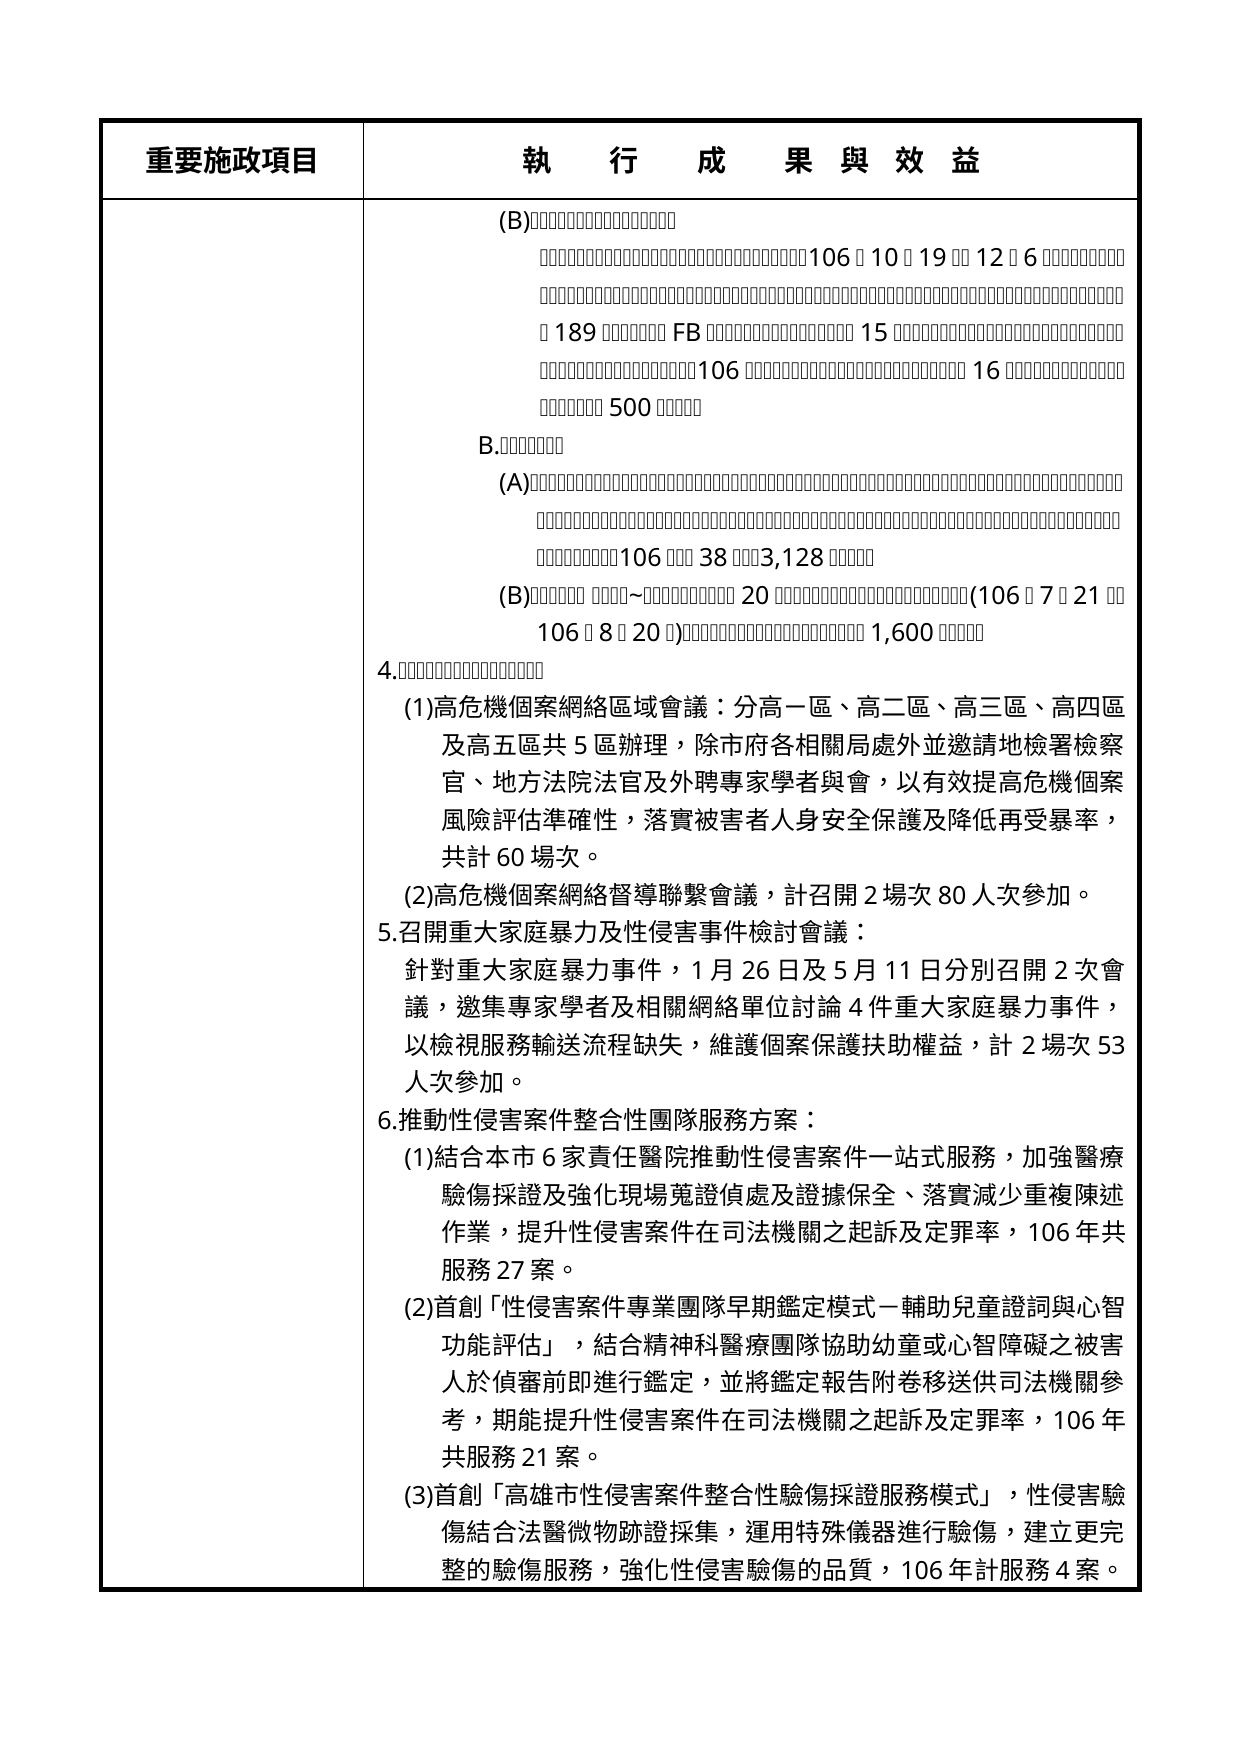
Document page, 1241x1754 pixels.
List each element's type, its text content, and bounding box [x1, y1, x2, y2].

table_cell [103, 200, 363, 1587]
table_header 重要施政項目 [103, 123, 363, 198]
table_header 執 行 成 果 與 效 益 [364, 123, 1137, 198]
table_cell (B)繫上紫絲帶、反性別暴力系列活動： 為提倡「暴力零容忍」反暴理念，響應「國際終止婦女受暴日」，106年10月19日至12月6日辦理網路「防暴金句創意競賽活動」，期藉以「紫絲帶」意念來串連網絡社區和民眾的活動意象，並藉由防暴創意金句競賽徵選活動，共同響應推動反暴力行動，計有189人次至家防中心FB粉絲專頁上傳金句，徵選出最佳金句15句。另結合大昌社區發展協會於中正技擊館辦理「繫上紫絲帶、暴力永不再、社區動員雄蓋讚」106年高雄市社區反家暴創意競賽活動暨成果發表會，共有16個社區團體參與反家暴宣導設攤成果發表，計500人次參加。 B.性侵害防治宣導 (A)辦理「高雄市各級學校體育班教練暨體育班級之預防宣導教育方案」，針對因體育校隊之學校及成立體育班之學校進行性別教育，由專業人員以班級輔導方式，透過統一教案進行性侵害及性騷擾預防教育，教導學生尊重身體自主權及身體界域觀念，並了解求助管道。藉由相關研習課程，提升教練性侵害防治知能。106年共計38場次、3,128人次參與。 (B)辦理暗夜守護 伴你同行~高雄市走過性侵害防治20年活動，包括辦理紀念活動及為期一個月的特展(106年7月21日至106年8月20日)，使民眾瞭解性侵害防治的軌跡及成果，共計1,600人次參與。 4.推行「家庭暴力安全防護網」計畫： (1)高危機個案網絡區域會議：分高ㄧ區、高二區、高三區、高四區及高五區共5區辦理，除市府各相關局處外並邀請地檢署檢察官、地方法院法官及外聘專家學者與會，以有效提高危機個案風險評估準確性，落實被害者人身安全保護及降低再受暴率，共計60場次。 (2)高危機個案網絡督導聯繫會議，計召開2場次80人次參加。 5.召開重大家庭暴力及性侵害事件檢討會議： 針對重大家庭暴力事件，1月26日及5月11日分別召開2次會議，邀集專家學者及相關網絡單位討論4件重大家庭暴力事件，以檢視服務輸送流程缺失，維護個案保護扶助權益，計2場次53人次參加。 6.推動性侵害案件整合性團隊服務方案： (1)結合本市6家責任醫院推動性侵害案件一站式服務，加強醫療驗傷採證及強化現場蒐證偵處及證據保全、落實減少重複陳述作業，提升性侵害案件在司法機關之起訴及定罪率，106年共服務27案。 (2)首創「性侵害案件專業團隊早期鑑定模式－輔助兒童證詞與心智功能評估」，結合精神科醫療團隊協助幼童或心智障礙之被害人於偵審前即進行鑑定，並將鑑定報告附卷移送供司法機關參考，期能提升性侵害案件在司法機關之起訴及定罪率，106年共服務21案。 (3)首創「高雄市性侵害案件整合性驗傷採證服務模式」，性侵害驗傷結合法醫微物跡證採集，運用特殊儀器進行驗傷，建立更完整的驗傷服務，強化性侵害驗傷的品質，106年計服務4案。 [364, 200, 1137, 1587]
